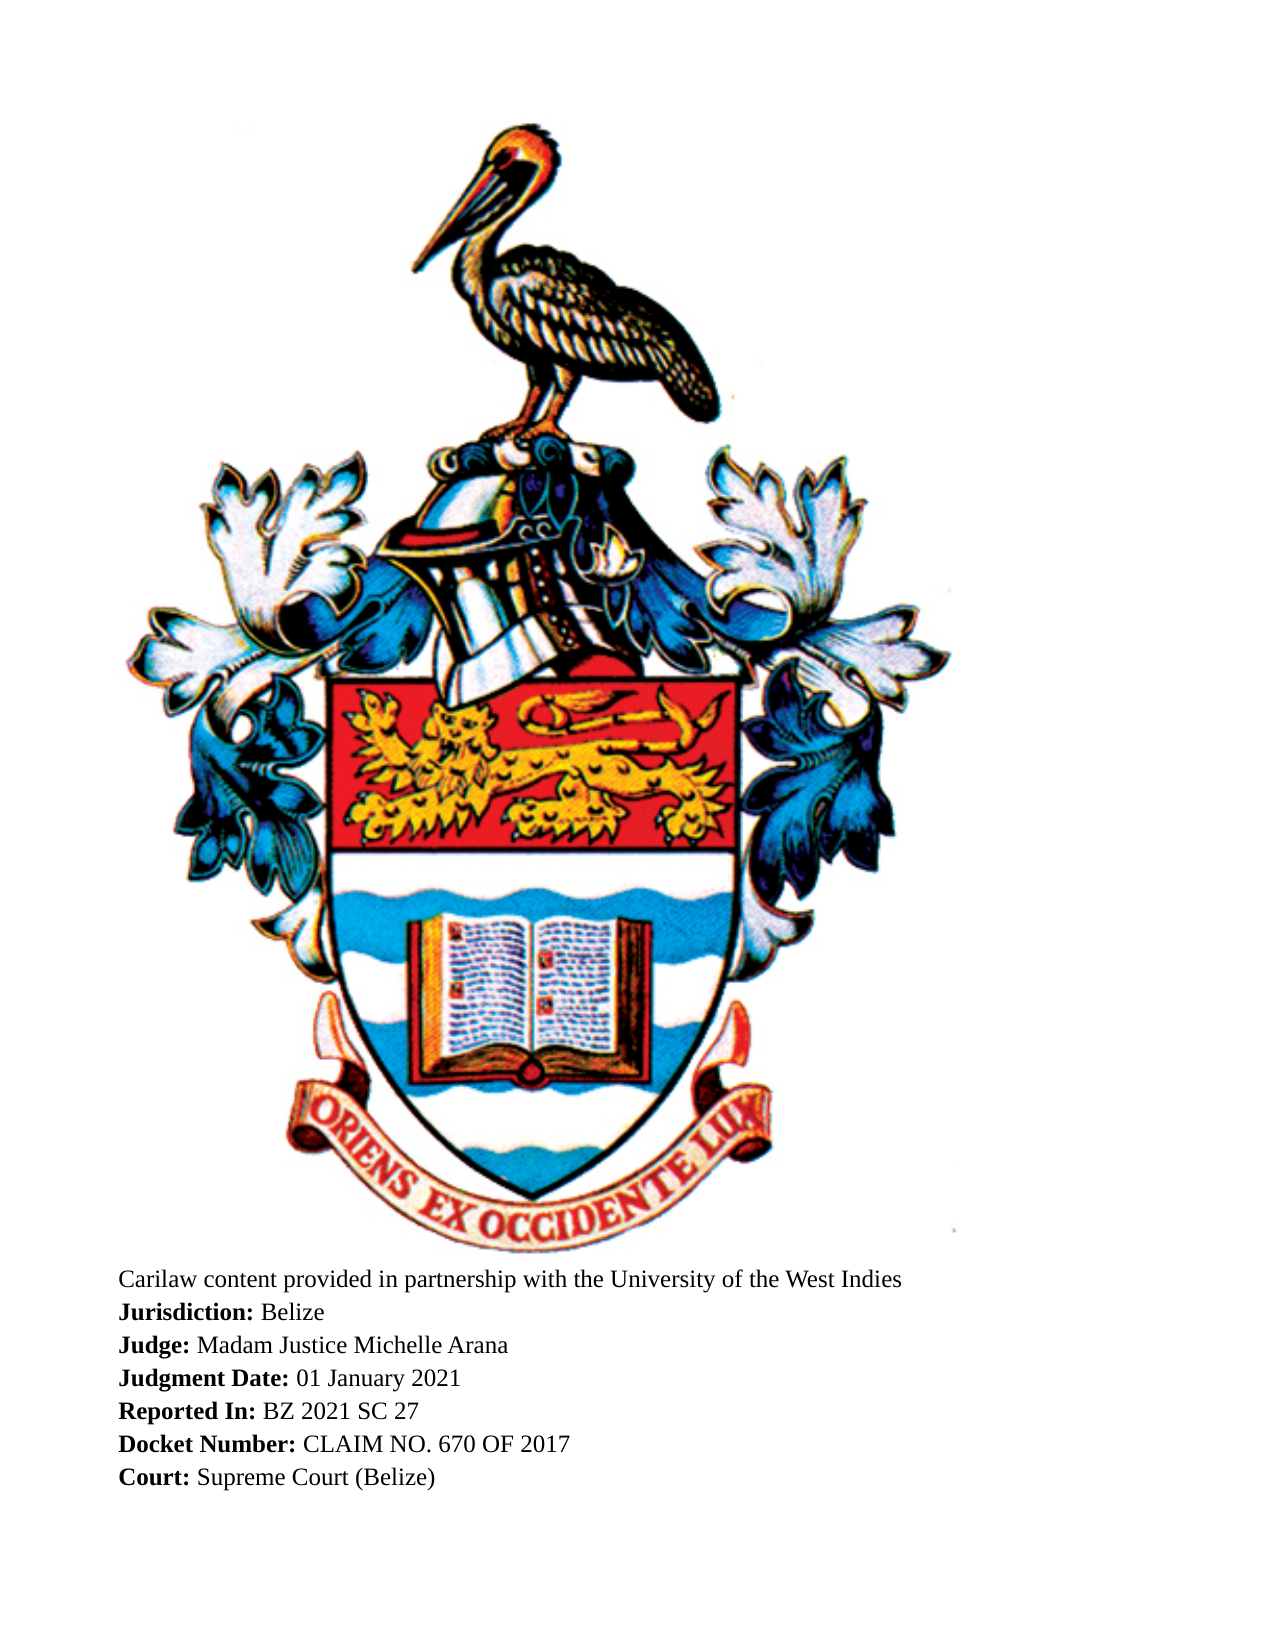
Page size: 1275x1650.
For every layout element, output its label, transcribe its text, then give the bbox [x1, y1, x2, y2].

text Court: Supreme Court (Belize) [118, 1462, 1157, 1491]
text Reported In: BZ 2021 SC 27 [118, 1396, 1157, 1425]
picture [118, 118, 962, 1260]
text Carilaw content provided in partnership with the University of the West Indies [118, 1264, 1157, 1293]
text Docket Number: CLAIM NO. 670 OF 2017 [118, 1429, 1157, 1458]
text Judgment Date: 01 January 2021 [118, 1363, 1157, 1392]
text Judge: Madam Justice Michelle Arana [118, 1330, 1157, 1359]
text Jurisdiction: Belize [118, 1297, 1157, 1326]
